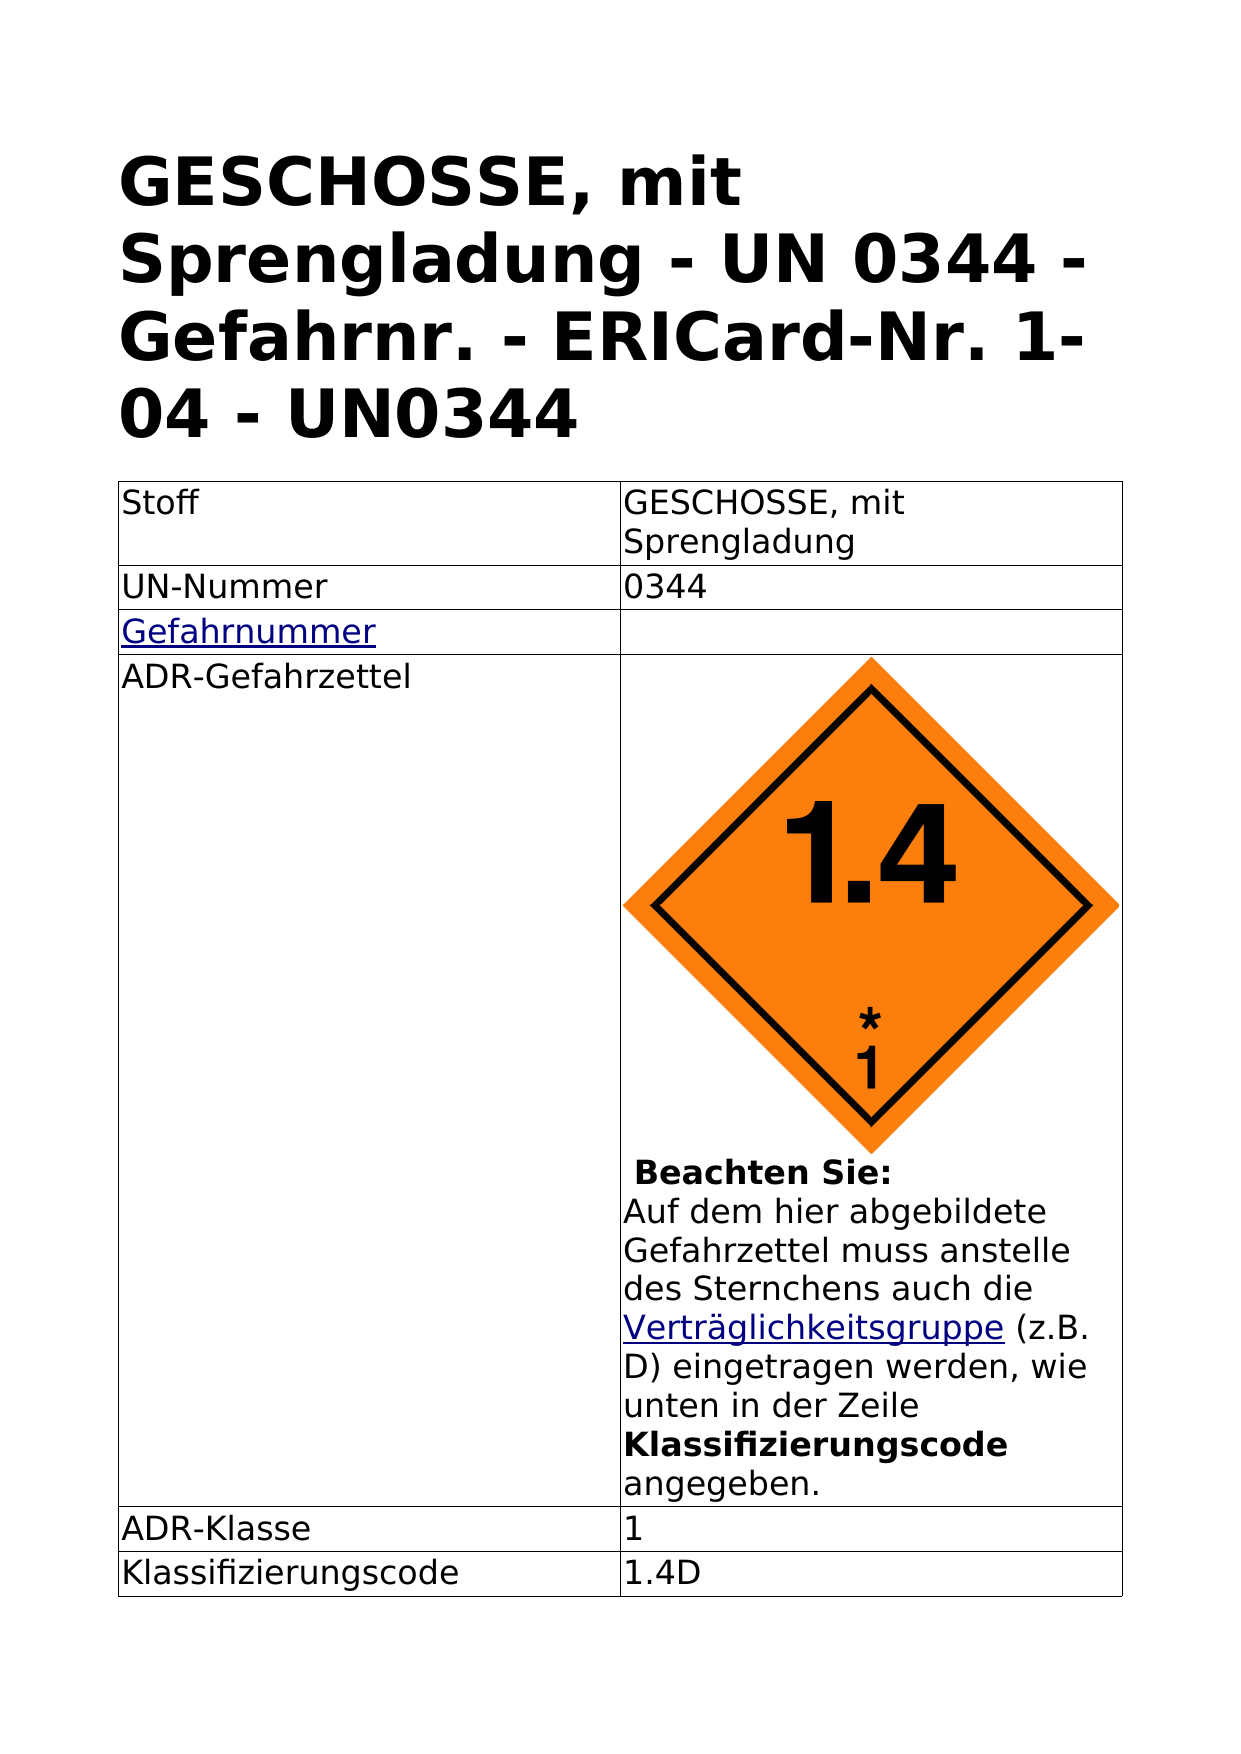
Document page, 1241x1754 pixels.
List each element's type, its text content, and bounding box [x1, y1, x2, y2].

table_header Stoff [119, 482, 620, 564]
table_cell 0344 [621, 566, 1122, 609]
picture [622, 657, 1120, 1154]
table_cell 1 [621, 1507, 1122, 1551]
table_cell 1.4D [621, 1552, 1122, 1596]
table_cell Klassifizierungscode [119, 1552, 620, 1596]
table_cell Beachten Sie: Auf dem hier abgebildete Gefahrzettel muss anstelle des Sternchens auch die Verträglichkeitsgruppe (z.B. D) eingetragen werden, wie unten in der Zeile Klassifizierungscode angegeben. [621, 655, 1122, 1506]
table_cell ADR-Klasse [119, 1507, 620, 1551]
subtitle GESCHOSSE, mit Sprengladung - UN 0344 - Gefahrnr. - ERICard-Nr. 1-04 - UN0344 [118, 143, 1122, 453]
table_cell ADR-Gefahrzettel [119, 655, 620, 1506]
table_cell UN-Nummer [119, 566, 620, 609]
table_header GESCHOSSE, mit Sprengladung [621, 482, 1122, 564]
table_cell [621, 610, 1122, 654]
table_cell Gefahrnummer [119, 610, 620, 654]
